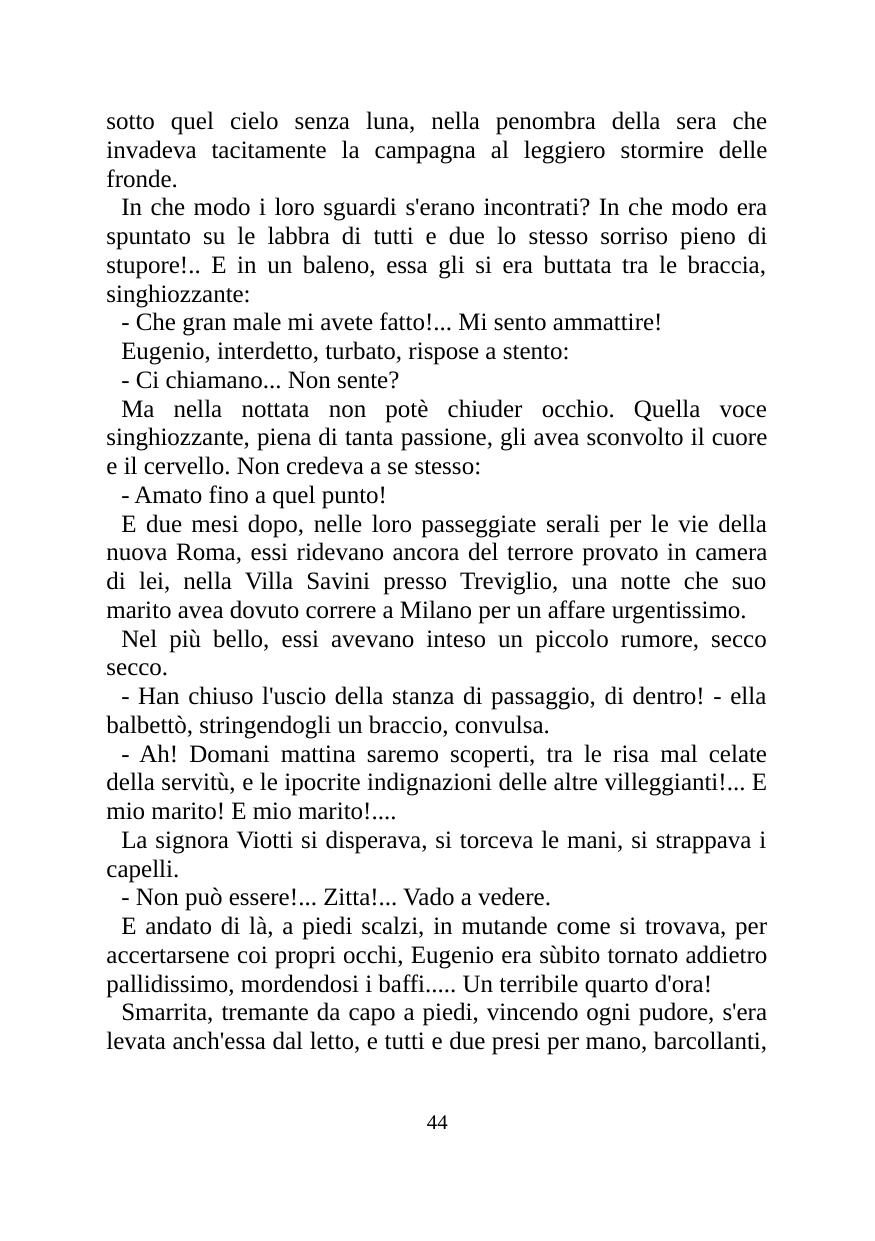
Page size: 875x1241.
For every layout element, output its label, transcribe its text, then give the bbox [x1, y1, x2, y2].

text In che modo i loro sguardi s'erano incontrati? In che modo era spuntato su le labbra di tutti e due lo stesso sorriso pieno di stupore!.. E in un baleno, essa gli si era buttata tra le braccia, singhiozzante: [106, 192, 768, 307]
text Nel più bello, essi avevano inteso un piccolo rumore, secco secco. [106, 624, 768, 681]
text E andato di là, a piedi scalzi, in mutande come si trovava, per accertarsene coi propri occhi, Eugenio era sùbito tornato addietro pallidissimo, mordendosi i baffi..... Un terribile quarto d'ora! [106, 911, 768, 997]
text - Ah! Domani mattina saremo scoperti, tra le risa mal celate della servitù, e le ipocrite indignazioni delle altre villeggianti!... E mio marito! E mio marito!.... [106, 739, 768, 825]
text - Han chiuso l'uscio della stanza di passaggio, di dentro! - ella balbettò, stringendogli un braccio, convulsa. [106, 681, 768, 739]
text Ma nella nottata non potè chiuder occhio. Quella voce singhiozzante, piena di tanta passione, gli avea sconvolto il cuore e il cervello. Non credeva a se stesso: [106, 394, 768, 480]
text E due mesi dopo, nelle loro passeggiate serali per le vie della nuova Roma, essi ridevano ancora del terrore provato in camera di lei, nella Villa Savini presso Treviglio, una notte che suo marito avea dovuto correre a Milano per un affare urgentissimo. [106, 509, 768, 624]
text - Che gran male mi avete fatto!... Mi sento ammattire! [106, 307, 768, 336]
text - Amato fino a quel punto! [106, 480, 768, 509]
text - Non può essere!... Zitta!... Vado a vedere. [106, 882, 768, 911]
text Smarrita, tremante da capo a piedi, vincendo ogni pudore, s'era levata anch'essa dal letto, e tutti e due presi per mano, barcollanti, [106, 997, 768, 1055]
text - Ci chiamano... Non sente? [106, 365, 768, 394]
text La signora Viotti si disperava, si torceva le mani, si strappava i capelli. [106, 825, 768, 882]
text Eugenio, interdetto, turbato, rispose a stento: [106, 336, 768, 365]
text sotto quel cielo senza luna, nella penombra della sera che invadeva tacitamente la campagna al leggiero stormire delle fronde. [106, 106, 768, 192]
